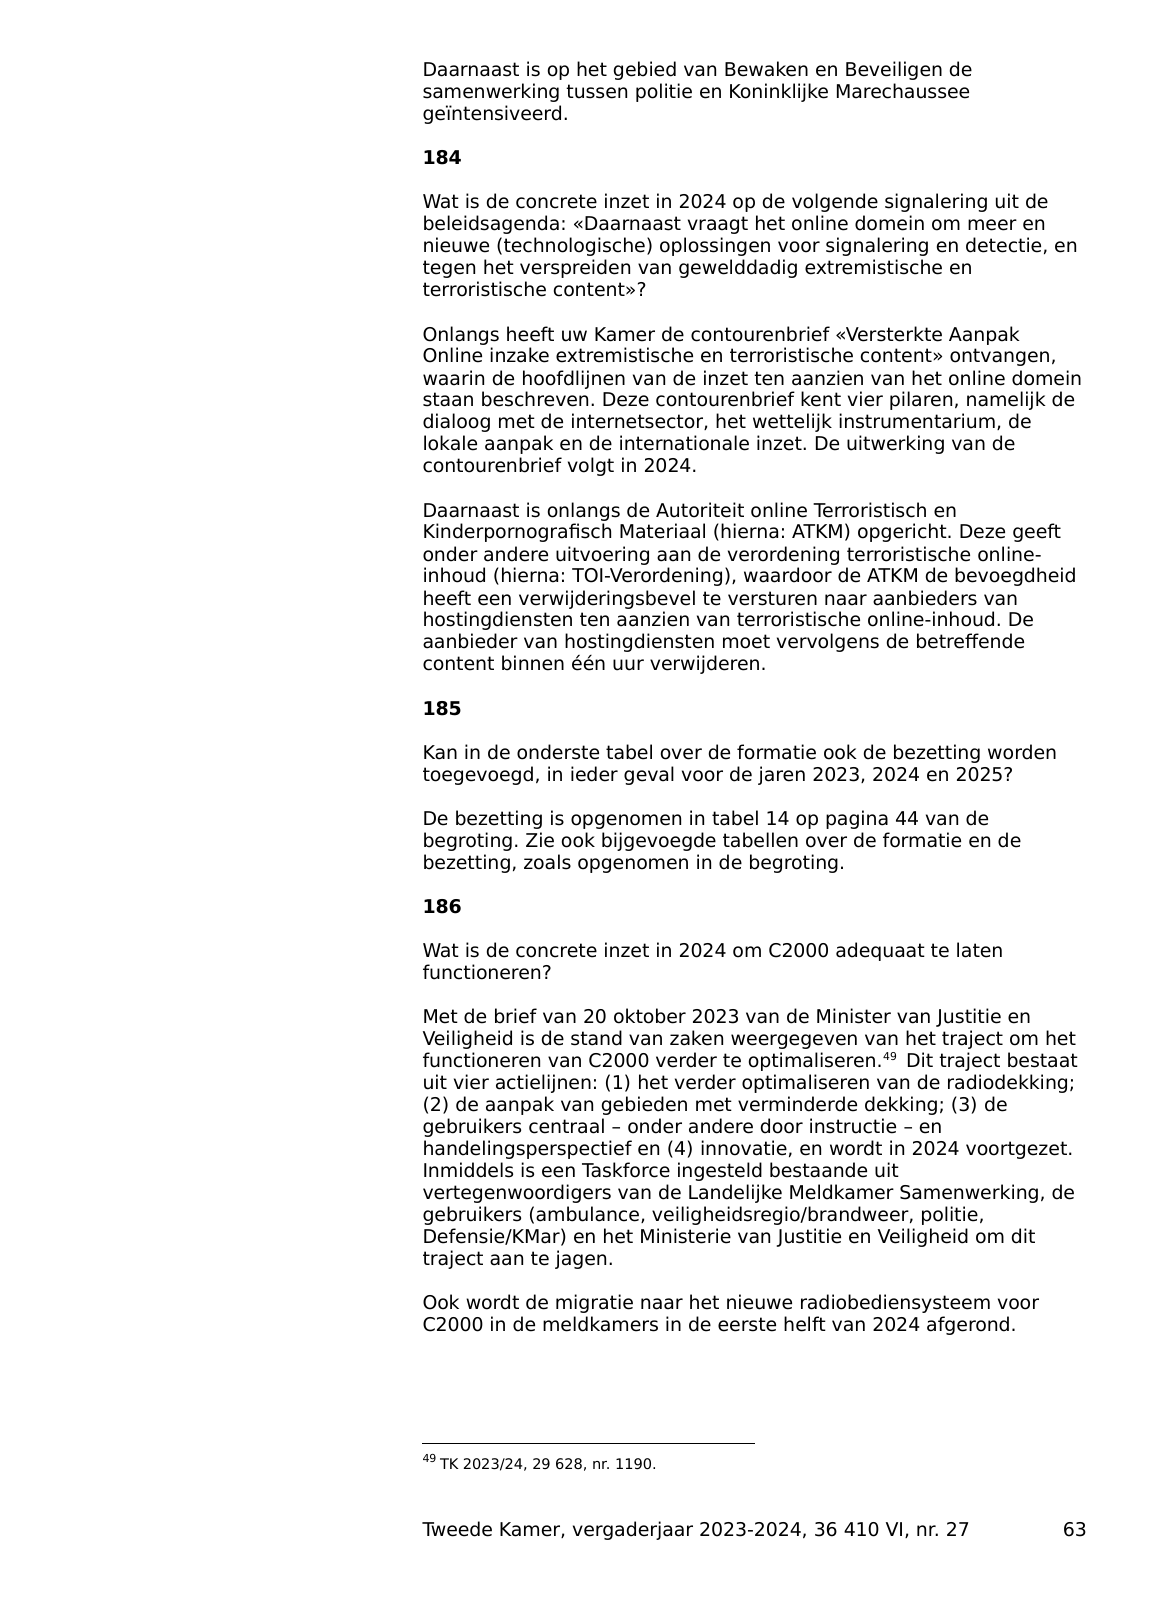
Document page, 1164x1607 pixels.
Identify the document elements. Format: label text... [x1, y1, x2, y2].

text Met de brief van 20 oktober 2023 van de Minister van Justitie en Veiligheid is de stand van zaken weergegeven van het traject om het functioneren van C2000 verder te optimaliseren. Dit traject bestaat uit vier actielijnen: (1) het verder optimaliseren van de radiodekking; (2) de aanpak van gebieden met verminderde dekking; (3) de gebruikers centraal – onder andere door instructie – en handelingsperspectief en (4) innovatie, en wordt in 2024 voortgezet. Inmiddels is een Taskforce ingesteld bestaande uit vertegenwoordigers van de Landelijke Meldkamer Samenwerking, de gebruikers (ambulance, veiligheidsregio/brandweer, politie, Defensie/KMar) en het Ministerie van Justitie en Veiligheid om dit traject aan te jagen. [422, 1006, 1087, 1270]
text Kan in de onderste tabel over de formatie ook de bezetting worden toegevoegd, in ieder geval voor de jaren 2023, 2024 en 2025? [422, 742, 1087, 786]
text Ook wordt de migratie naar het nieuwe radiobediensysteem voor C2000 in de meldkamers in de eerste helft van 2024 afgerond. [422, 1292, 1087, 1336]
subtitle 186 [422, 896, 1087, 918]
subtitle 184 [422, 147, 1087, 169]
text Wat is de concrete inzet in 2024 op de volgende signalering uit de beleidsagenda: «Daarnaast vraagt het online domein om meer en nieuwe (technologische) oplossingen voor signalering en detectie, en tegen het verspreiden van gewelddadig extremistische en terroristische content»? [422, 191, 1087, 301]
text Daarnaast is op het gebied van Bewaken en Beveiligen de samenwerking tussen politie en Koninklijke Marechaussee geïntensiveerd. [422, 59, 1087, 125]
text TK 2023/24, 29 628, nr. 1190. [422, 1452, 1087, 1474]
text Wat is de concrete inzet in 2024 om C2000 adequaat te laten functioneren? [422, 940, 1087, 984]
subtitle 185 [422, 697, 1087, 719]
text Onlangs heeft uw Kamer de contourenbrief «Versterkte Aanpak Online inzake extremistische en terroristische content» ontvangen, waarin de hoofdlijnen van de inzet ten aanzien van het online domein staan beschreven. Deze contourenbrief kent vier pilaren, namelijk de dialoog met de internetsector, het wettelijk instrumentarium, de lokale aanpak en de internationale inzet. De uitwerking van de contourenbrief volgt in 2024. [422, 323, 1087, 477]
text De bezetting is opgenomen in tabel 14 op pagina 44 van de begroting. Zie ook bijgevoegde tabellen over de formatie en de bezetting, zoals opgenomen in de begroting. [422, 808, 1087, 874]
text Daarnaast is onlangs de Autoriteit online Terroristisch en Kinderpornografisch Materiaal (hierna: ATKM) opgericht. Deze geeft onder andere uitvoering aan de verordening terroristische online-inhoud (hierna: TOI-Verordening), waardoor de ATKM de bevoegdheid heeft een verwijderingsbevel te versturen naar aanbieders van hostingdiensten ten aanzien van terroristische online-inhoud. De aanbieder van hostingdiensten moet vervolgens de betreffende content binnen één uur verwijderen. [422, 499, 1087, 675]
